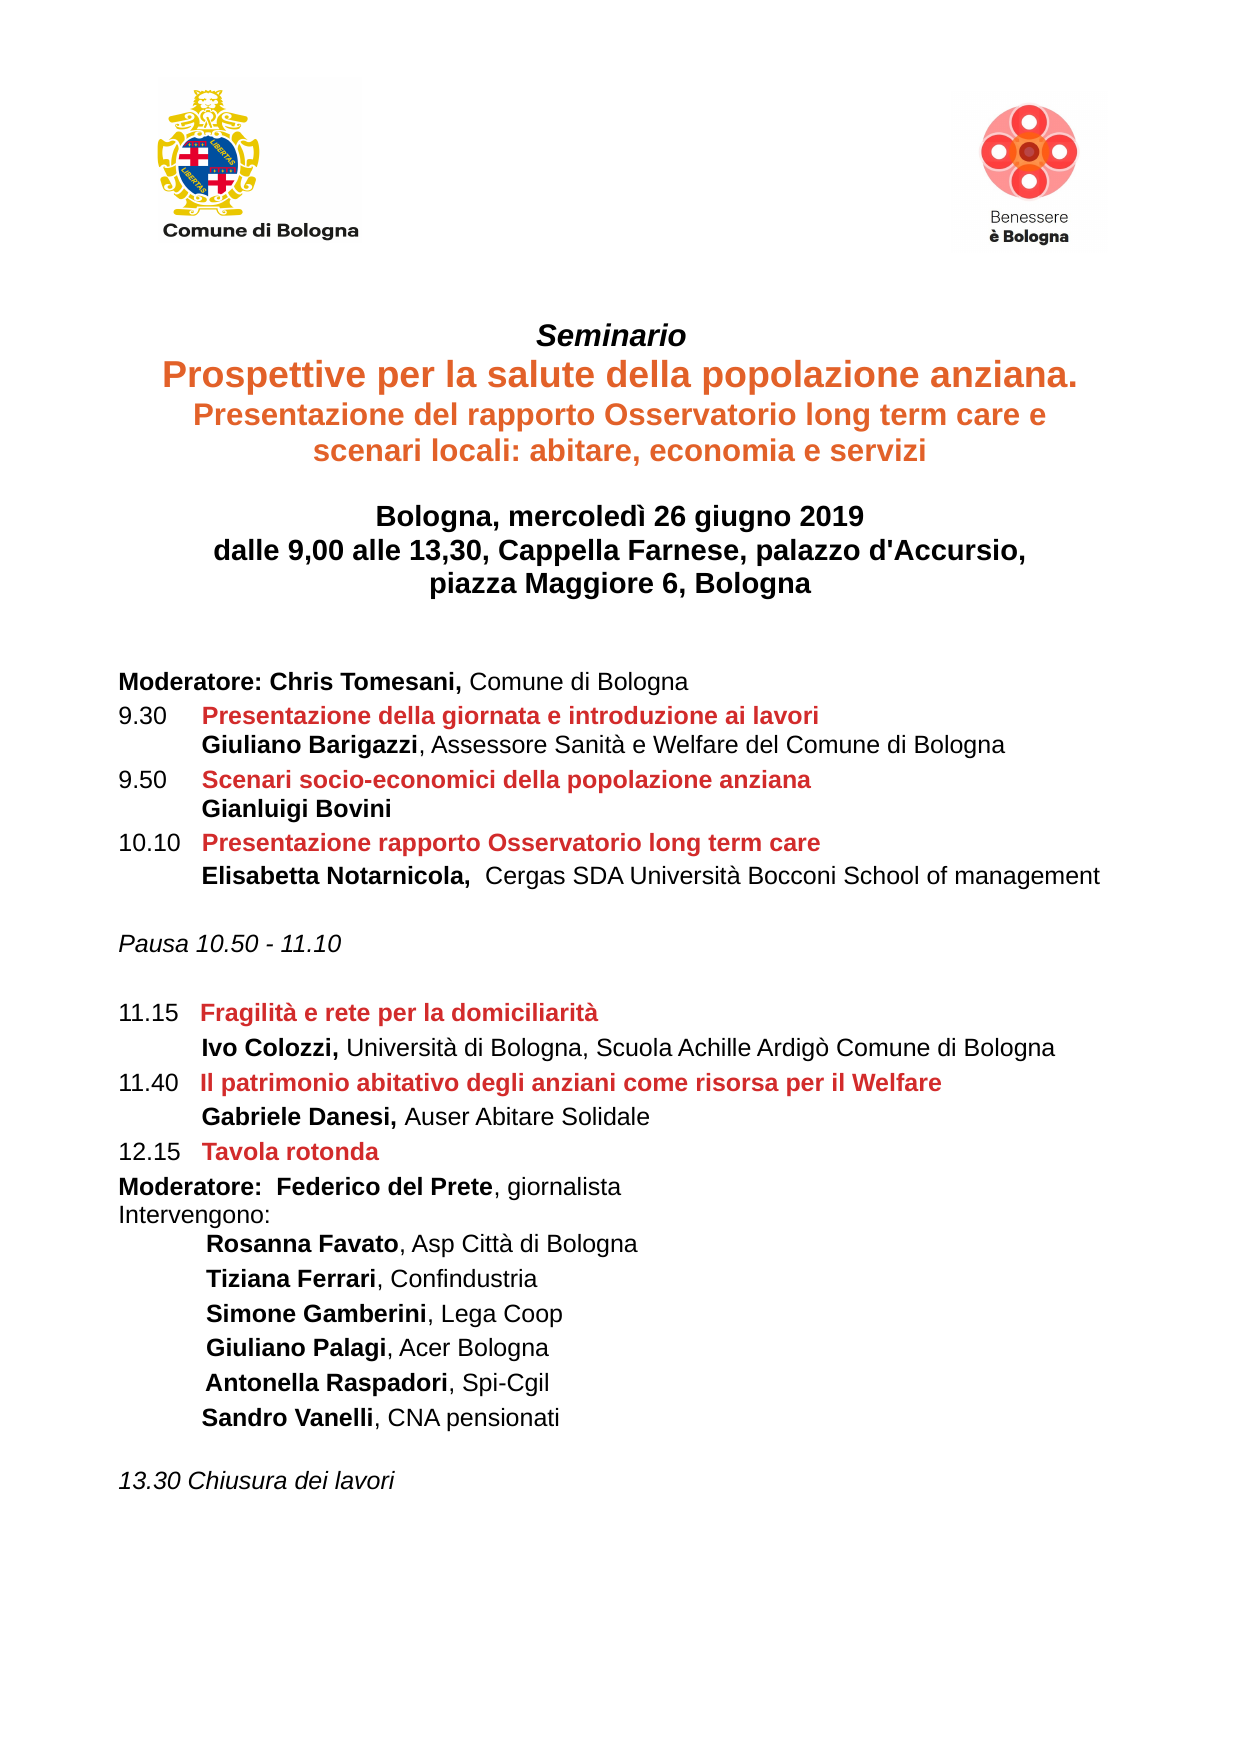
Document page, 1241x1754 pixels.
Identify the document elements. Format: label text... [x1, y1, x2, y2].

text Presentazione del rapporto Osservatorio long term care e [118, 396, 1122, 432]
text 11.15 Fragilità e rete per la domiciliarità [118, 998, 1122, 1027]
text Bologna, mercoledì 26 giugno 2019 [118, 499, 1122, 532]
text Antonella Raspadori, Spi-Cgil [118, 1368, 1122, 1397]
text Prospettive per la salute della popolazione anziana. [118, 353, 1122, 396]
text Simone Gamberini, Lega Coop [118, 1299, 1122, 1327]
text Tiziana Ferrari, Confindustria [118, 1264, 1122, 1293]
text Pausa 10.50 - 11.10 [118, 900, 1122, 958]
text 11.40 Il patrimonio abitativo degli anziani come risorsa per il Welfare [118, 1068, 1122, 1096]
text 9.50 Scenari socio-economici della popolazione anziana Gianluigi Bovini [118, 765, 1122, 822]
text Ivo Colozzi, Università di Bologna, Scuola Achille Ardigò Comune di Bologna [118, 1033, 1122, 1062]
text dalle 9,00 alle 13,30, Cappella Farnese, palazzo d'Accursio, [118, 532, 1122, 566]
text Sandro Vanelli, CNA pensionati [118, 1403, 1122, 1431]
text Gabriele Danesi, Auser Abitare Solidale [118, 1102, 1122, 1131]
text 12.15 Tavola rotonda [118, 1137, 1122, 1166]
text Giuliano Palagi, Acer Bologna [118, 1333, 1122, 1362]
text 9.30 Presentazione della giornata e introduzione ai lavori Giuliano Barigazzi, Assessore Sanità e Welfare del Comune di Bologna [118, 701, 1122, 759]
text Moderatore: Federico del Prete, giornalista Intervengono: Rosanna Favato, Asp Città di Bologna [118, 1172, 1122, 1258]
text scenari locali: abitare, economia e servizi [118, 432, 1122, 468]
text 10.10 Presentazione rapporto Osservatorio long term care Elisabetta Notarnicola, Cergas SDA Università Bocconi School of management [118, 828, 1122, 890]
text 13.30 Chiusura dei lavori [118, 1437, 1122, 1495]
text Moderatore: Chris Tomesani, Comune di Bologna [118, 667, 1122, 695]
text piazza Maggiore 6, Bologna [118, 566, 1122, 599]
text Seminario [118, 317, 1122, 353]
